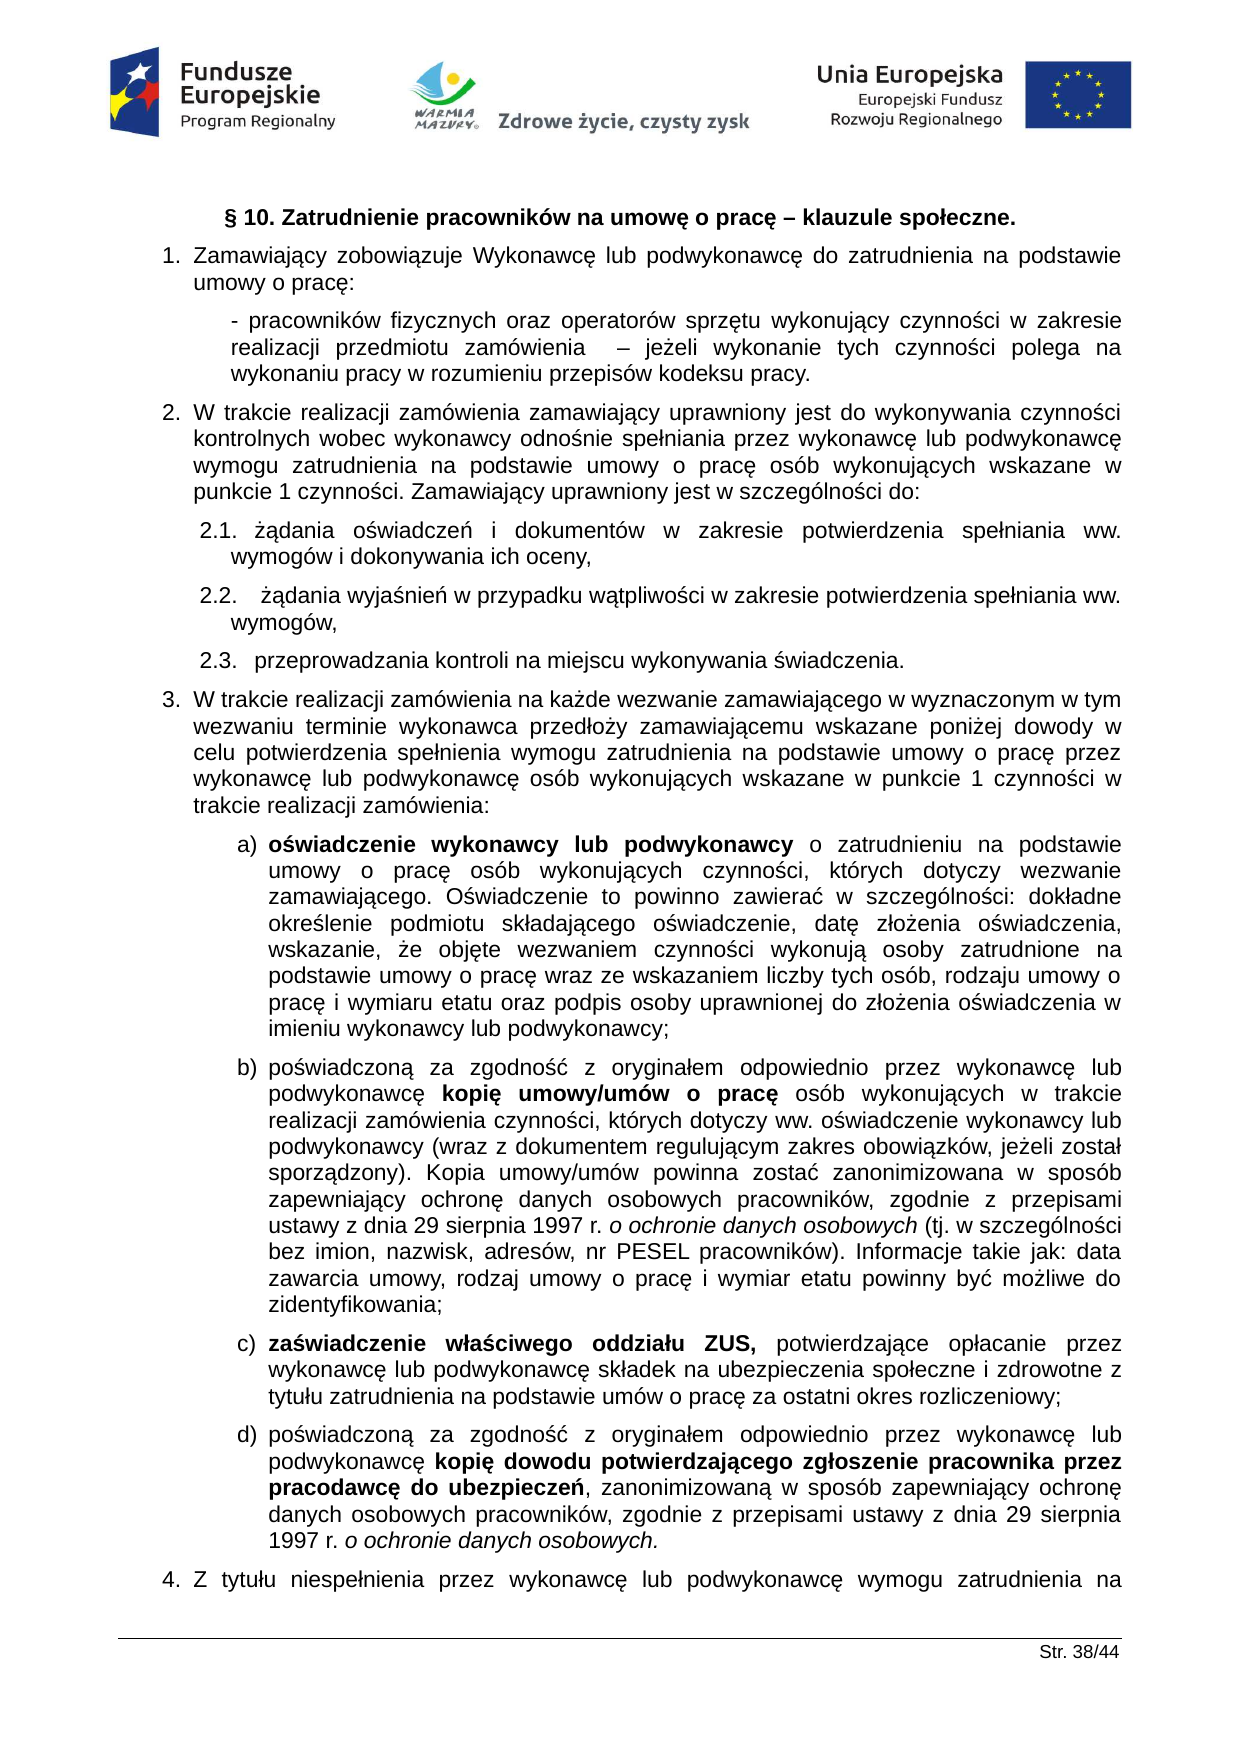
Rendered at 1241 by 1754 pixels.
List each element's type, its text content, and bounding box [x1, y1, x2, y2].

list Zamawiający zobowiązuje Wykonawcę lub podwykonawcę do zatrudnienia na podstawie umowy o pracę: [156, 242, 1122, 295]
picture [87, 25, 1154, 160]
list poświadczoną za zgodność z oryginałem odpowiednio przez wykonawcę lub podwykonawcę kopię umowy/umów o pracę osób wykonujących w trakcie realizacji zamówienia czynności, których dotyczy ww. oświadczenie wykonawcy lub podwykonawcy (wraz z dokumentem regulującym zakres obowiązków, jeżeli został sporządzony). Kopia umowy/umów powinna zostać zanonimizowana w sposób zapewniający ochronę danych osobowych pracowników, zgodnie z przepisami ustawy z dnia 29 sierpnia 1997 r. o ochronie danych osobowych (tj. w szczególności bez imion, nazwisk, adresów, nr PESEL pracowników). Informacje takie jak: data zawarcia umowy, rodzaj umowy o pracę i wymiar etatu powinny być możliwe do zidentyfikowania; [231, 1054, 1122, 1317]
list oświadczenie wykonawcy lub podwykonawcy o zatrudnieniu na podstawie umowy o pracę osób wykonujących czynności, których dotyczy wezwanie zamawiającego. Oświadczenie to powinno zawierać w szczególności: dokładne określenie podmiotu składającego oświadczenie, datę złożenia oświadczenia, wskazanie, że objęte wezwaniem czynności wykonują osoby zatrudnione na podstawie umowy o pracę wraz ze wskazaniem liczby tych osób, rodzaju umowy o pracę i wymiaru etatu oraz podpis osoby uprawnionej do złożenia oświadczenia w imieniu wykonawcy lub podwykonawcy; [231, 831, 1122, 1041]
list poświadczoną za zgodność z oryginałem odpowiednio przez wykonawcę lub podwykonawcę kopię dowodu potwierdzającego zgłoszenie pracownika przez pracodawcę do ubezpieczeń, zanonimizowaną w sposób zapewniający ochronę danych osobowych pracowników, zgodnie z przepisami ustawy z dnia 29 sierpnia 1997 r. o ochronie danych osobowych. [231, 1421, 1122, 1553]
text § 10. Zatrudnienie pracowników na umowę o pracę – klauzule społeczne. [118, 203, 1122, 230]
list W trakcie realizacji zamówienia zamawiający uprawniony jest do wykonywania czynności kontrolnych wobec wykonawcy odnośnie spełniania przez wykonawcę lub podwykonawcę wymogu zatrudnienia na podstawie umowy o pracę osób wykonujących wskazane w punkcie 1 czynności. Zamawiający uprawniony jest w szczególności do: [156, 399, 1122, 504]
list żądania wyjaśnień w przypadku wątpliwości w zakresie potwierdzenia spełniania ww. wymogów, [193, 582, 1122, 635]
list żądania oświadczeń i dokumentów w zakresie potwierdzenia spełniania ww. wymogów i dokonywania ich oceny, [193, 517, 1122, 570]
list zaświadczenie właściwego oddziału ZUS, potwierdzające opłacanie przez wykonawcę lub podwykonawcę składek na ubezpieczenia społeczne i zdrowotne z tytułu zatrudnienia na podstawie umów o pracę za ostatni okres rozliczeniowy; [231, 1330, 1122, 1409]
list Z tytułu niespełnienia przez wykonawcę lub podwykonawcę wymogu zatrudnienia na [156, 1566, 1122, 1592]
list - pracowników fizycznych oraz operatorów sprzętu wykonujący czynności w zakresie realizacji przedmiotu zamówienia – jeżeli wykonanie tych czynności polega na wykonaniu pracy w rozumieniu przepisów kodeksu pracy. [193, 307, 1122, 387]
list przeprowadzania kontroli na miejscu wykonywania świadczenia. [193, 647, 1122, 674]
list W trakcie realizacji zamówienia na każde wezwanie zamawiającego w wyznaczonym w tym wezwaniu terminie wykonawca przedłoży zamawiającemu wskazane poniżej dowody w celu potwierdzenia spełnienia wymogu zatrudnienia na podstawie umowy o pracę przez wykonawcę lub podwykonawcę osób wykonujących wskazane w punkcie 1 czynności w trakcie realizacji zamówienia: [156, 686, 1122, 818]
